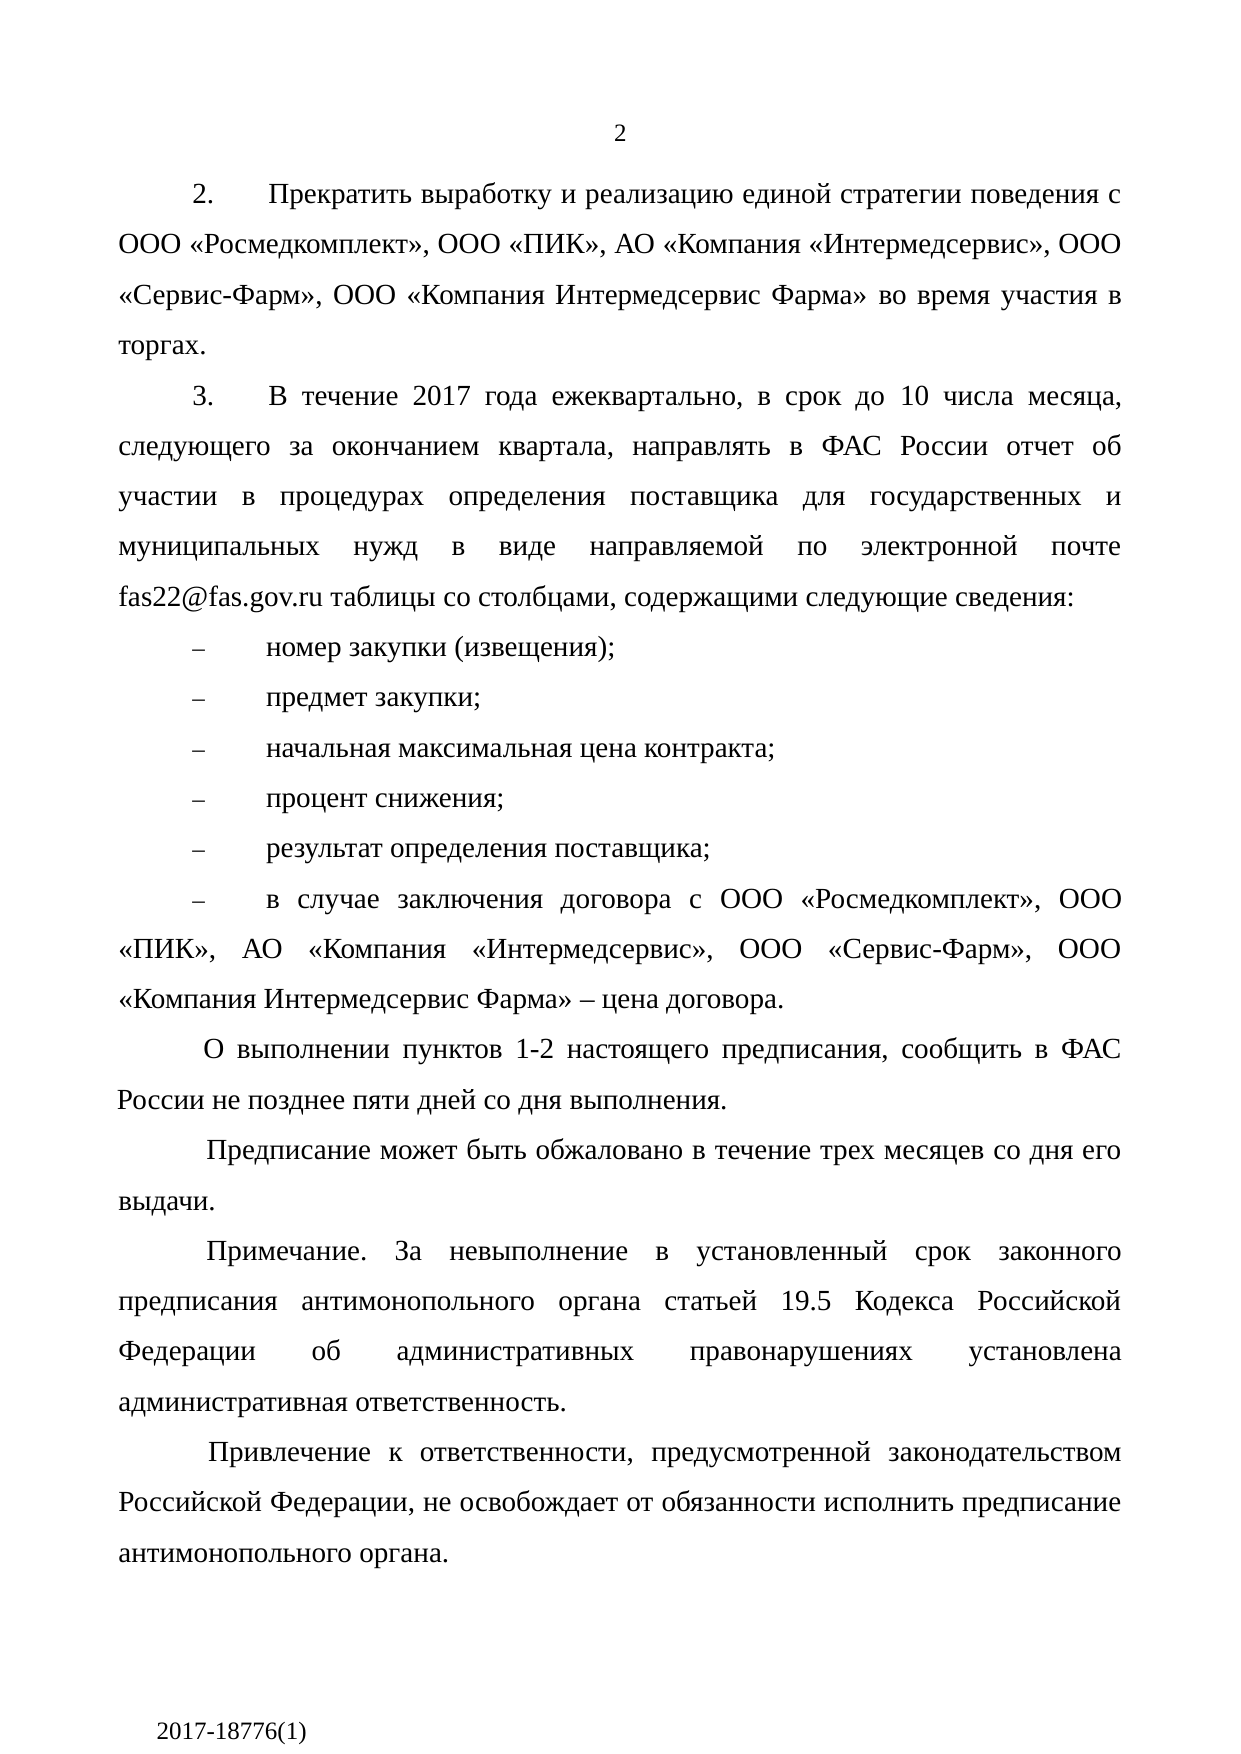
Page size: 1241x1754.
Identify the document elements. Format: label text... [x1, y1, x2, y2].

list предмет закупки; [118, 679, 1122, 713]
text Примечание. За невыполнение в установленный срок законного предписания антимонопольного органа статьей 19.5 Кодекса Российской Федерации об административных правонарушениях установлена административная ответственность. [118, 1233, 1122, 1417]
list номер закупки (извещения); [118, 629, 1122, 663]
list Прекратить выработку и реализацию единой стратегии поведения с ООО «Росмедкомплект», ООО «ПИК», АО «Компания «Интермедсервис», ООО «Сервис-Фарм», ООО «Компания Интермедсервис Фарма» во время участия в торгах. [118, 176, 1122, 361]
text О выполнении пунктов 1-2 настоящего предписания, сообщить в ФАС России не позднее пяти дней со дня выполнения. [117, 1032, 1122, 1116]
list процент снижения; [118, 780, 1122, 814]
list В течение 2017 года ежеквартально, в срок до 10 числа месяца, следующего за окончанием квартала, направлять в ФАС России отчет об участии в процедурах определения поставщика для государственных и муниципальных нужд в виде направляемой по электронной почте fas22@fas.gov.ru таблицы со столбцами, содержащими следующие сведения: [118, 378, 1122, 612]
list в случае заключения договора с ООО «Росмедкомплект», ООО «ПИК», АО «Компания «Интермедсервис», ООО «Сервис-Фарм», ООО «Компания Интермедсервис Фарма» – цена договора. [118, 881, 1122, 1015]
list начальная максимальная цена контракта; [118, 730, 1122, 763]
text Предписание может быть обжаловано в течение трех месяцев со дня его выдачи. [118, 1132, 1122, 1216]
text Привлечение к ответственности, предусмотренной законодательством Российской Федерации, не освобождает от обязанности исполнить предписание антимонопольного органа. [118, 1434, 1122, 1568]
list результат определения поставщика; [118, 830, 1122, 864]
